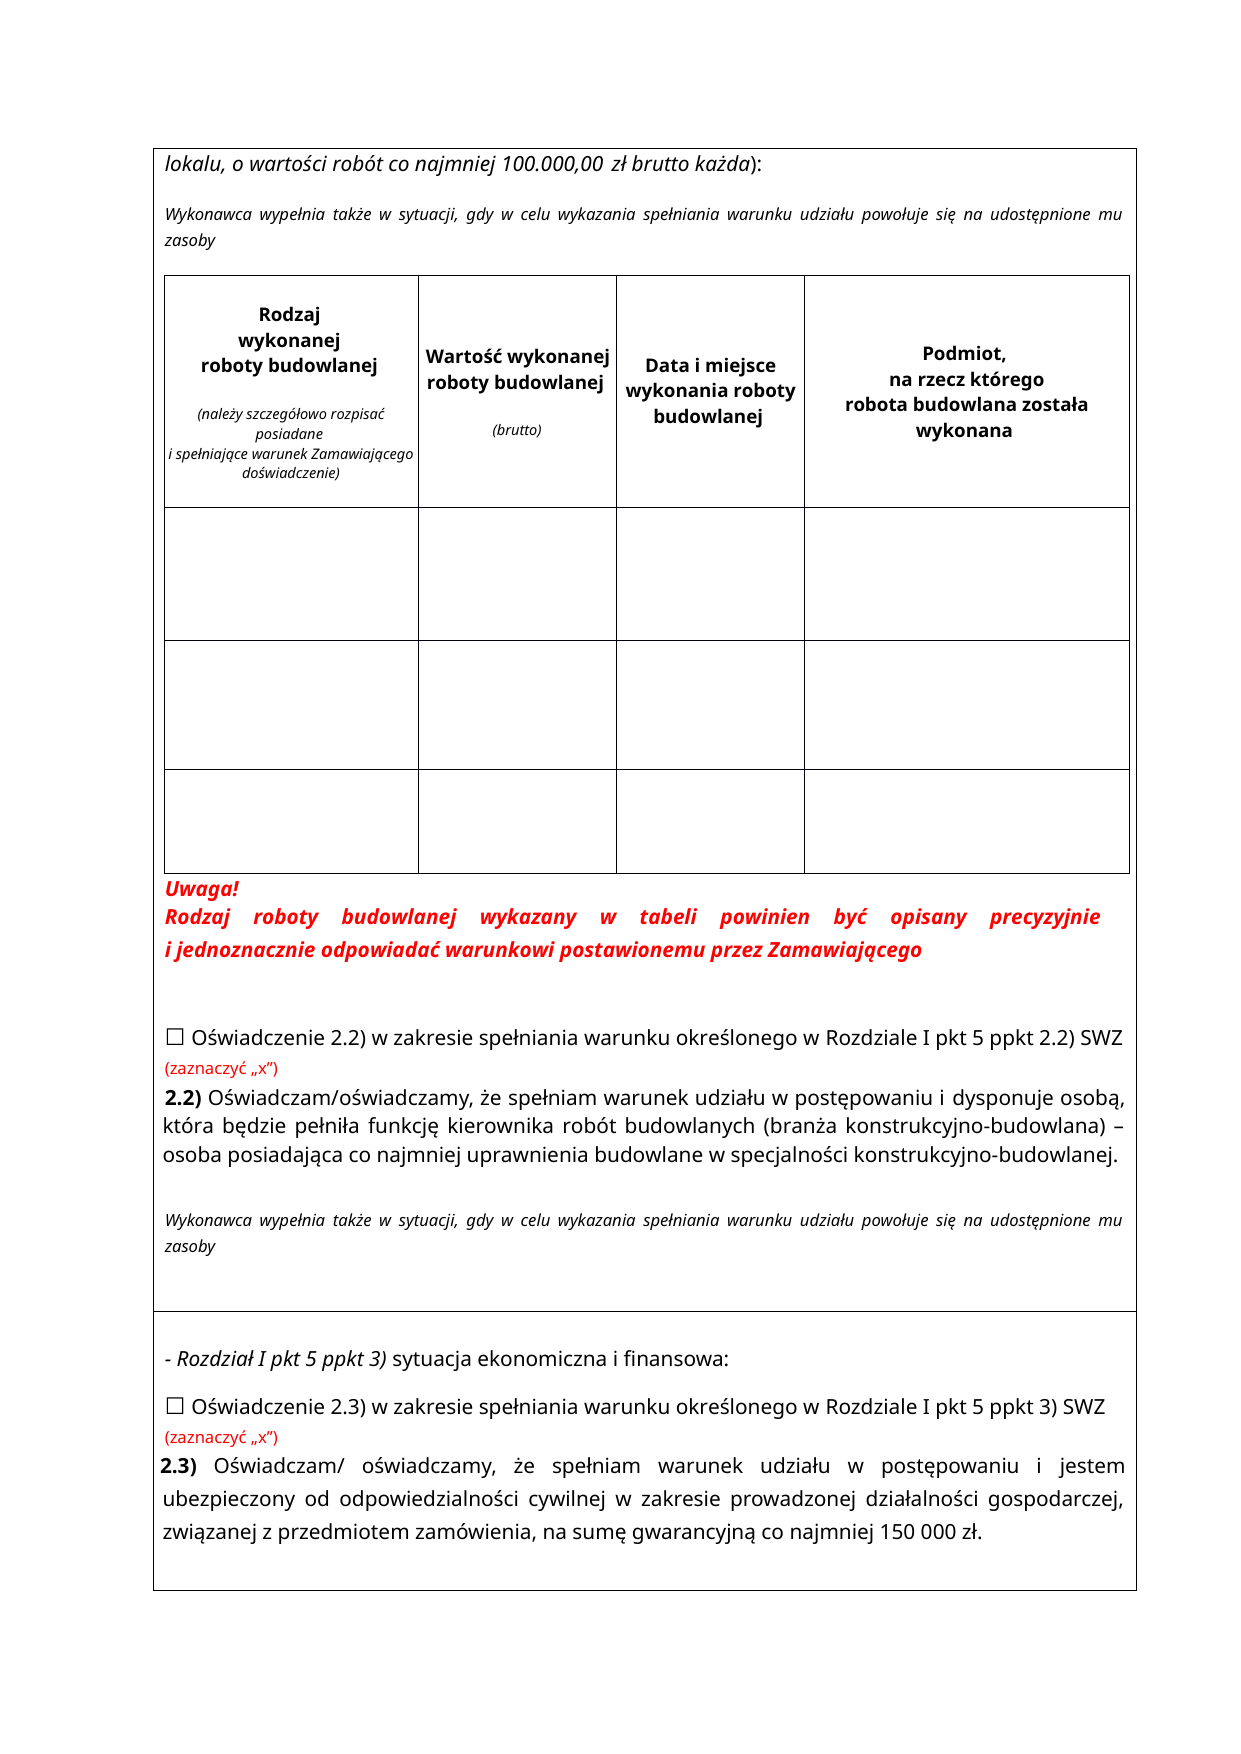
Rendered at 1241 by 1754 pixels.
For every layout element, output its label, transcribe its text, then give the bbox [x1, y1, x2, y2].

table_header Rodzaj wykonanej roboty budowlanej (należy szczegółowo rozpisać posiadane i spełniające warunek Zamawiającego doświadczenie) [165, 276, 418, 507]
table_header Wartość wykonanej roboty budowlanej (brutto) [419, 276, 616, 507]
table_cell [165, 770, 418, 873]
table_cell [805, 770, 1129, 873]
table_header Podmiot, na rzecz którego robota budowlana została wykonana [805, 276, 1129, 507]
table_cell [805, 508, 1129, 640]
table_header Data i miejsce wykonania roboty budowlanej [617, 276, 804, 507]
table_cell [805, 641, 1129, 769]
table_cell [419, 508, 616, 640]
table_cell lokalu, o wartości robót co najmniej 100.000,00 zł brutto każda): Wykonawca wypełnia także w sytuacji, gdy w celu wykazania spełniania warunku udziału powołuje się na udostępnione mu zasoby Uwaga! Rodzaj roboty budowlanej wykazany w tabeli powinien być opisany precyzyjnie i jednoznacznie odpowiadać warunkowi postawionemu przez Zamawiającego ☐ Oświadczenie 2.2) w zakresie spełniania warunku określonego w Rozdziale I pkt 5 ppkt 2.2) SWZ (zaznaczyć „x”) 2.2) Oświadczam/oświadczamy, że spełniam warunek udziału w postępowaniu i dysponuje osobą, która będzie pełniła funkcję kierownika robót budowlanych (branża konstrukcyjno-budowlana) – osoba posiadająca co najmniej uprawnienia budowlane w specjalności konstrukcyjno-budowlanej. Wykonawca wypełnia także w sytuacji, gdy w celu wykazania spełniania warunku udziału powołuje się na udostępnione mu zasoby [154, 149, 1136, 1311]
table_cell [617, 508, 804, 640]
table_cell - Rozdział I pkt 5 ppkt 3) sytuacja ekonomiczna i finansowa: ☐ Oświadczenie 2.3) w zakresie spełniania warunku określonego w Rozdziale I pkt 5 ppkt 3) SWZ (zaznaczyć „x”) 2.3) Oświadczam/ oświadczamy, że spełniam warunek udziału w postępowaniu i jestem ubezpieczony od odpowiedzialności cywilnej w zakresie prowadzonej działalności gospodarczej, związanej z przedmiotem zamówienia, na sumę gwarancyjną co najmniej 150 000 zł. [154, 1312, 1136, 1590]
table_cell [419, 770, 616, 873]
table_cell [617, 770, 804, 873]
table_cell [165, 641, 418, 769]
table_cell [617, 641, 804, 769]
table_cell [165, 508, 418, 640]
table_cell [419, 641, 616, 769]
